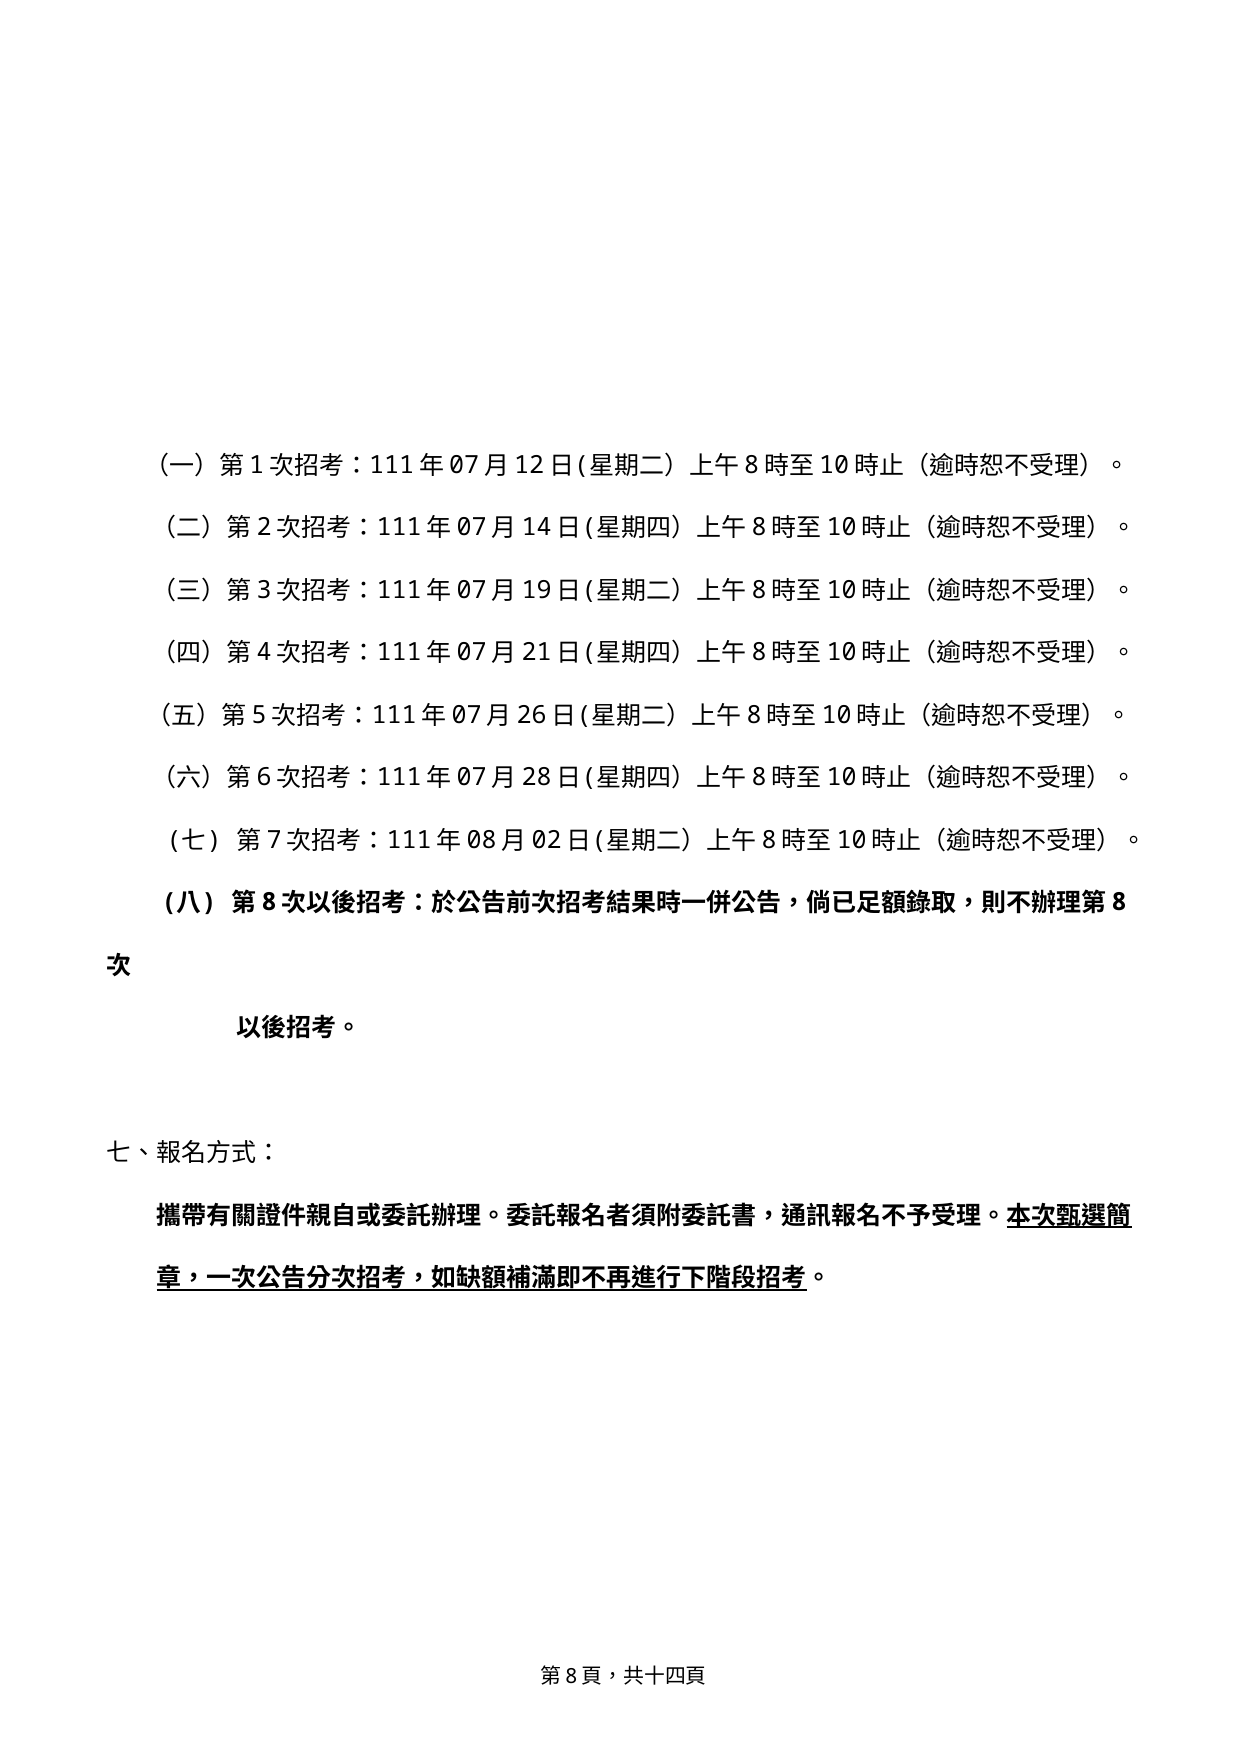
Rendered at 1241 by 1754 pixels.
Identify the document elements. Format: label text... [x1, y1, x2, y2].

text 以後招考。 [106, 984, 1140, 1047]
text (八) 第8次以後招考：於公告前次招考結果時一併公告，倘已足額錄取，則不辦理第8次 [106, 859, 1140, 984]
text (七) 第7次招考：111年08月02日(星期二）上午8時至10時止（逾時恕不受理）。 [106, 797, 1140, 859]
text （二）第2次招考：111年07月14日(星期四）上午8時至10時止（逾時恕不受理）。 [106, 484, 1140, 547]
text （一）第1次招考：111年07月12日(星期二）上午8時至10時止（逾時恕不受理）。 [106, 422, 1140, 484]
text （六）第6次招考：111年07月28日(星期四）上午8時至10時止（逾時恕不受理）。 [106, 734, 1140, 797]
text （五）第5次招考：111年07月26日(星期二）上午8時至10時止（逾時恕不受理）。 [106, 672, 1140, 734]
text （三）第3次招考：111年07月19日(星期二）上午8時至10時止（逾時恕不受理）。 [106, 547, 1140, 609]
text （四）第4次招考：111年07月21日(星期四）上午8時至10時止（逾時恕不受理）。 [106, 609, 1140, 672]
text 七、報名方式： 攜帶有關證件親自或委託辦理。委託報名者須附委託書，通訊報名不予受理。本次甄選簡章，一次公告分次招考，如缺額補滿即不再進行下階段招考。 [106, 1109, 1140, 1297]
